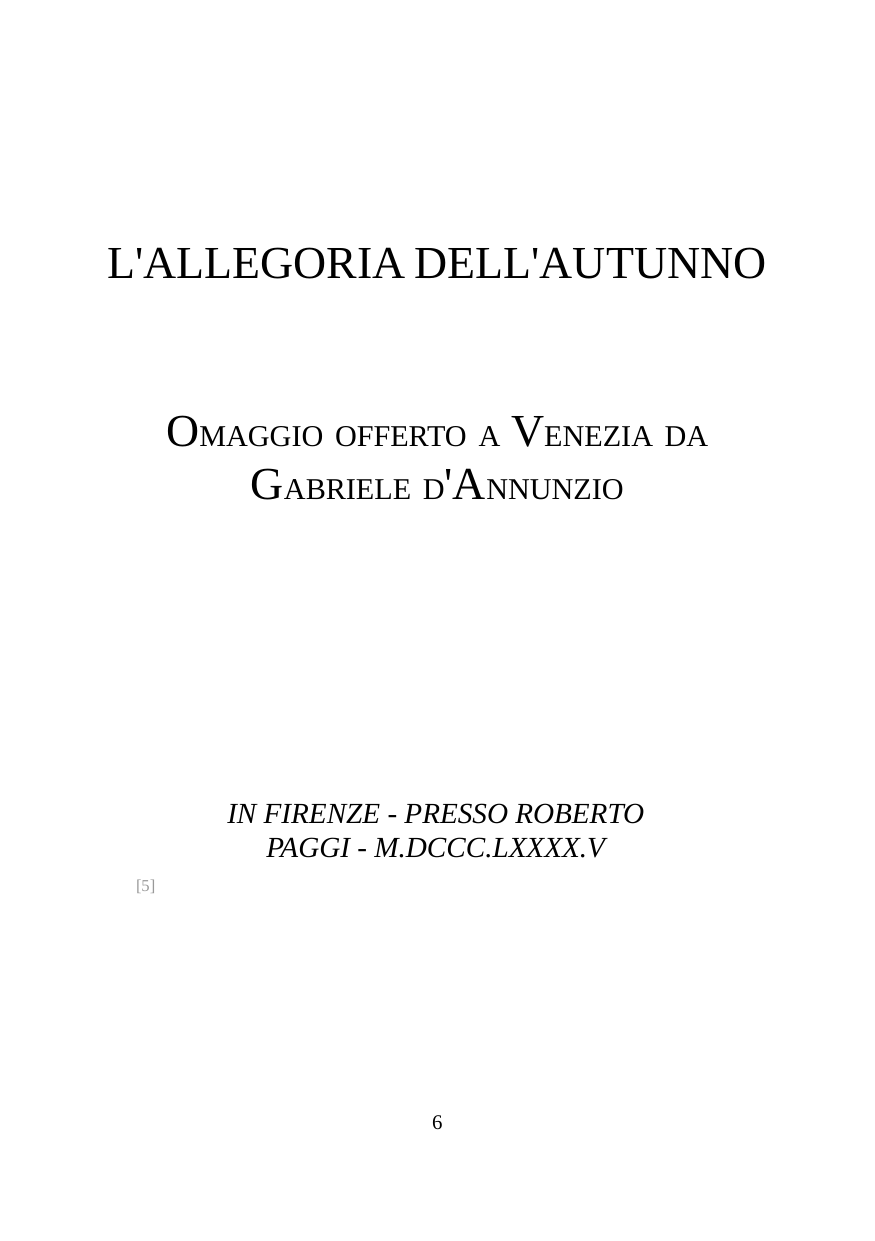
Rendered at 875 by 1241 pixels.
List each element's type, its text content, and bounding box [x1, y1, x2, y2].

text Omaggio offerto a Venezia da Gabriele d'Annunzio [106, 404, 768, 509]
text [5] [106, 876, 136, 895]
text PAGGI - M.DCCC.LXXXX.V [106, 830, 768, 864]
text L'ALLEGORIA DELL'AUTUNNO [106, 236, 768, 289]
text IN FIRENZE - PRESSO ROBERTO [106, 797, 768, 830]
text [5] [155, 876, 768, 895]
